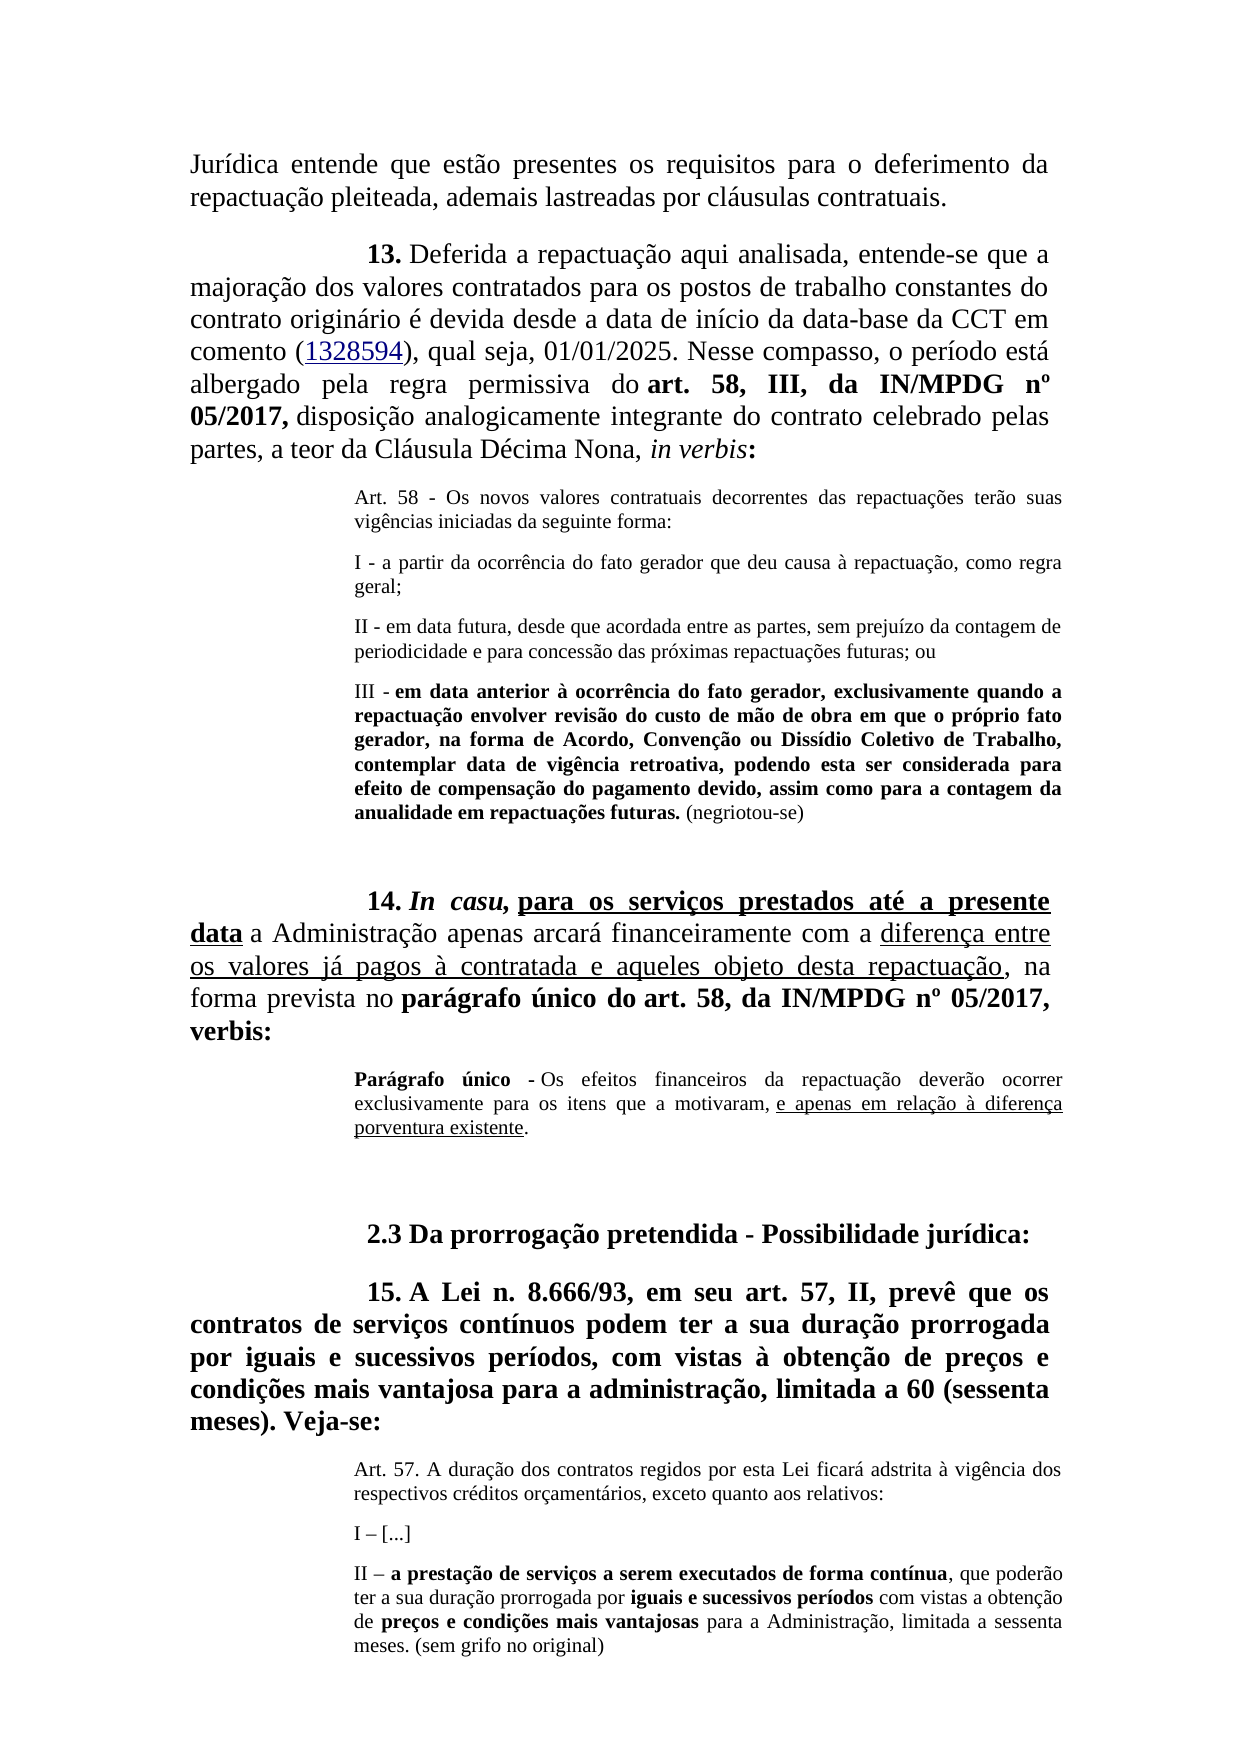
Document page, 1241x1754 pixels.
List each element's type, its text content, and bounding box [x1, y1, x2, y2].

text Parágrafo único - Os efeitos financeiros da repactuação deverão ocorrer exclusivamente para os itens que a motivaram, e apenas em relação à diferença porventura existente. [354, 1067, 1063, 1139]
text 15. A Lei n. 8.666/93, em seu art. 57, II, prevê que os contratos de serviços contínuos podem ter a sua duração prorrogada por iguais e sucessivos períodos, com vistas à obtenção de preços e condições mais vantajosa para a administração, limitada a 60 (sessenta meses). Veja-se: [190, 1275, 1051, 1437]
text I – [...] [354, 1521, 1063, 1545]
text III - em data anterior à ocorrência do fato gerador, exclusivamente quando a repactuação envolver revisão do custo de mão de obra em que o próprio fato gerador, na forma de Acordo, Convenção ou Dissídio Coletivo de Trabalho, contemplar data de vigência retroativa, podendo esta ser considerada para efeito de compensação do pagamento devido, assim como para a contagem da anualidade em repactuações futuras. (negriotou-se) [354, 679, 1063, 824]
text Art. 57. A duração dos contratos regidos por esta Lei ficará adstrita à vigência dos respectivos créditos orçamentários, exceto quanto aos relativos: [354, 1457, 1063, 1505]
text 14. In casu, para os serviços prestados até a presente data a Administração apenas arcará financeiramente com a diferença entre os valores já pagos à contratada e aqueles objeto desta repactuação, na forma prevista no parágrafo único do art. 58, da IN/MPDG nº 05/2017, verbis: [190, 884, 1051, 1046]
text II - em data futura, desde que acordada entre as partes, sem prejuízo da contagem de periodicidade e para concessão das próximas repactuações futuras; ou [354, 614, 1063, 663]
text Jurídica entende que estão presentes os requisitos para o deferimento da repactuação pleiteada, ademais lastreadas por cláusulas contratuais. [190, 147, 1051, 212]
text 2.3 Da prorrogação pretendida - Possibilidade jurídica: [190, 1217, 1051, 1250]
text 13. Deferida a repactuação aqui analisada, entende-se que a majoração dos valores contratados para os postos de trabalho constantes do contrato originário é devida desde a data de início da data-base da CCT em comento (1328594), qual seja, 01/01/2025. Nesse compasso, o período está albergado pela regra permissiva do art. 58, III, da IN/MPDG nº 05/2017, disposição analogicamente integrante do contrato celebrado pelas partes, a teor da Cláusula Décima Nona, in verbis: [190, 237, 1051, 464]
text I - a partir da ocorrência do fato gerador que deu causa à repactuação, como regra geral; [354, 550, 1063, 598]
text II – a prestação de serviços a serem executados de forma contínua, que poderão ter a sua duração prorrogada por iguais e sucessivos períodos com vistas a obtenção de preços e condições mais vantajosas para a Administração, limitada a sessenta meses. (sem grifo no original) [354, 1561, 1063, 1657]
text Art. 58 - Os novos valores contratuais decorrentes das repactuações terão suas vigências iniciadas da seguinte forma: [354, 485, 1063, 533]
